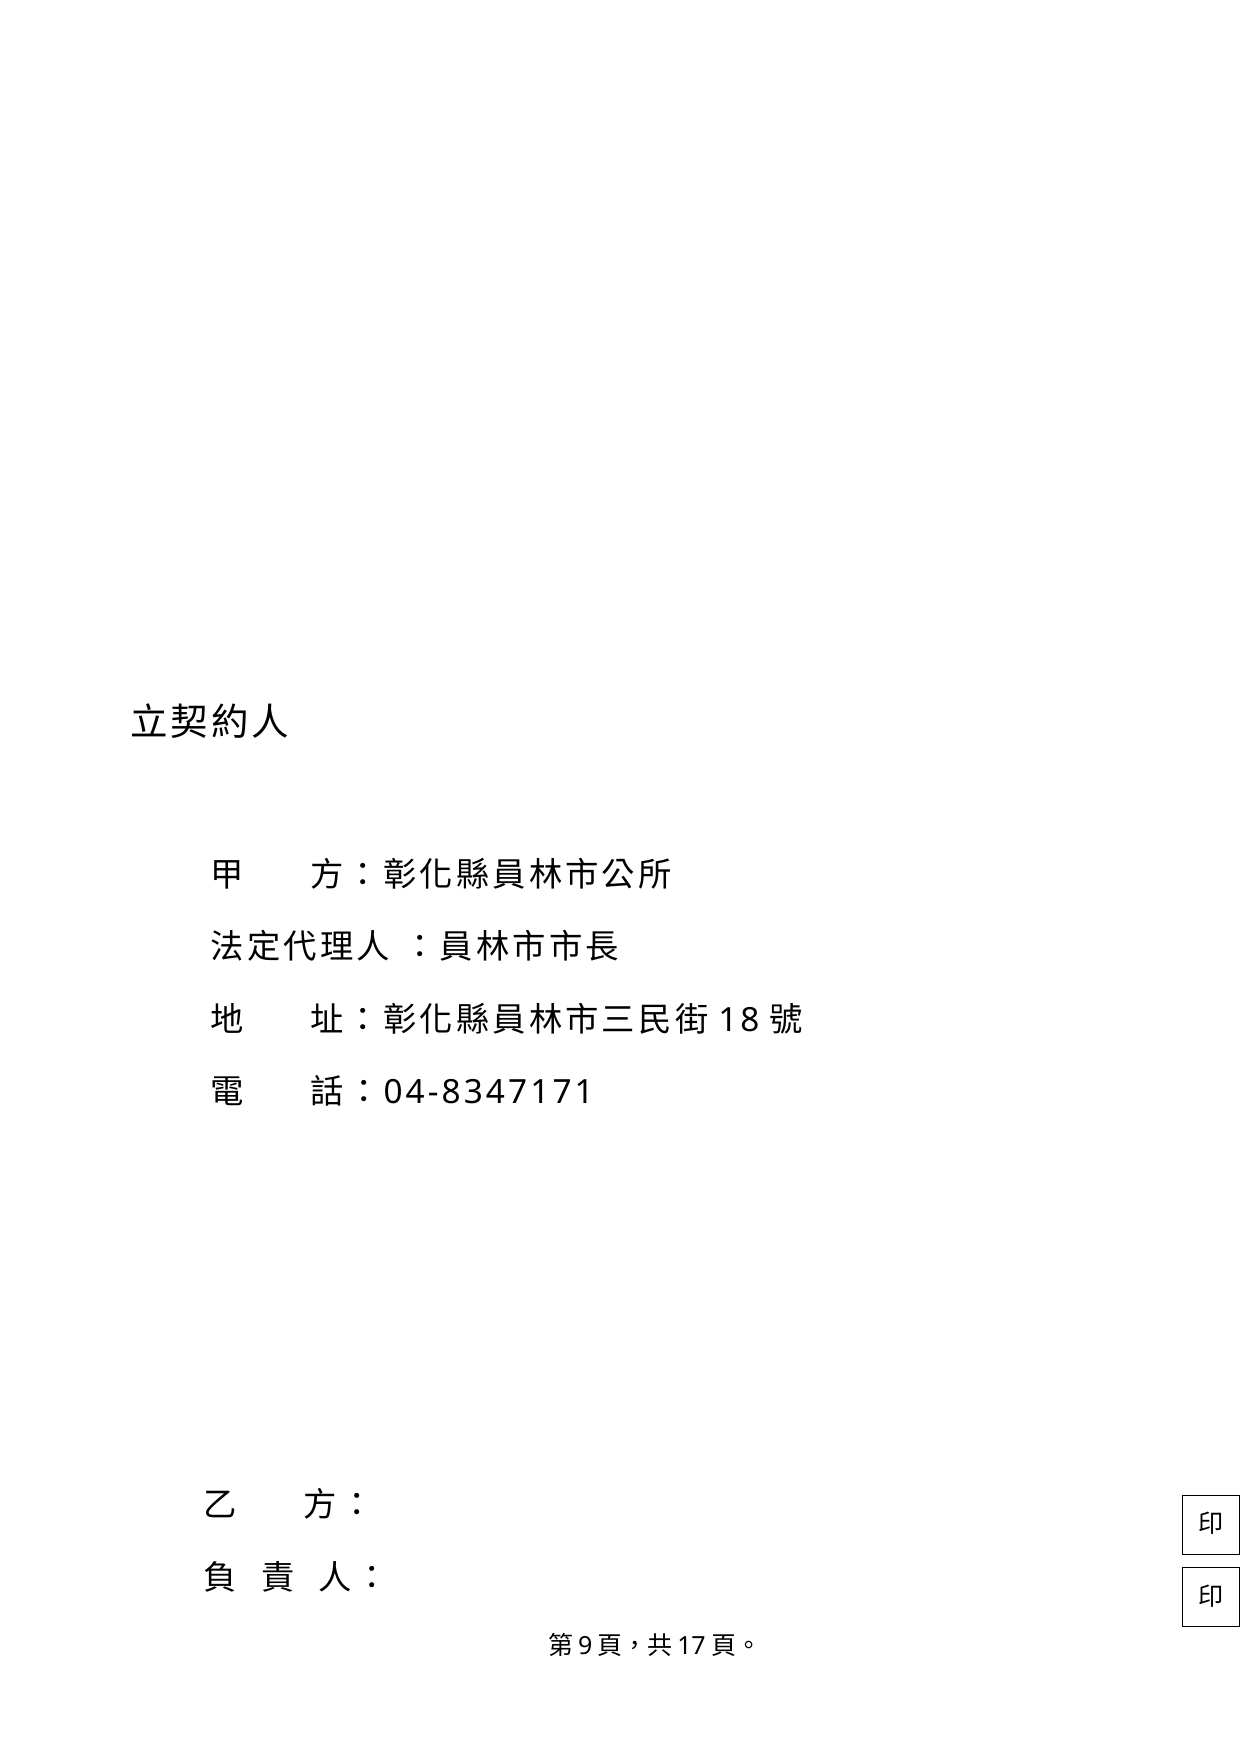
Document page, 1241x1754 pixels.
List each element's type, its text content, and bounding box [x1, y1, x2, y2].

text 甲 方：彰化縣員林市公所 [130, 848, 1137, 896]
text [1183, 1496, 1239, 1554]
text 負 責 人： [130, 1551, 1137, 1599]
text 地 址：彰化縣員林市三民街18號 [130, 992, 1137, 1041]
text 印 [1198, 1504, 1223, 1540]
text 電 話：04-8347171 [130, 1065, 1137, 1113]
text 印 [1198, 1576, 1223, 1612]
text [1183, 1568, 1239, 1626]
text 立契約人 [130, 691, 1137, 746]
text 乙 方： [130, 1478, 1137, 1526]
text 法定代理人 ：員林市市長 [130, 920, 1137, 968]
